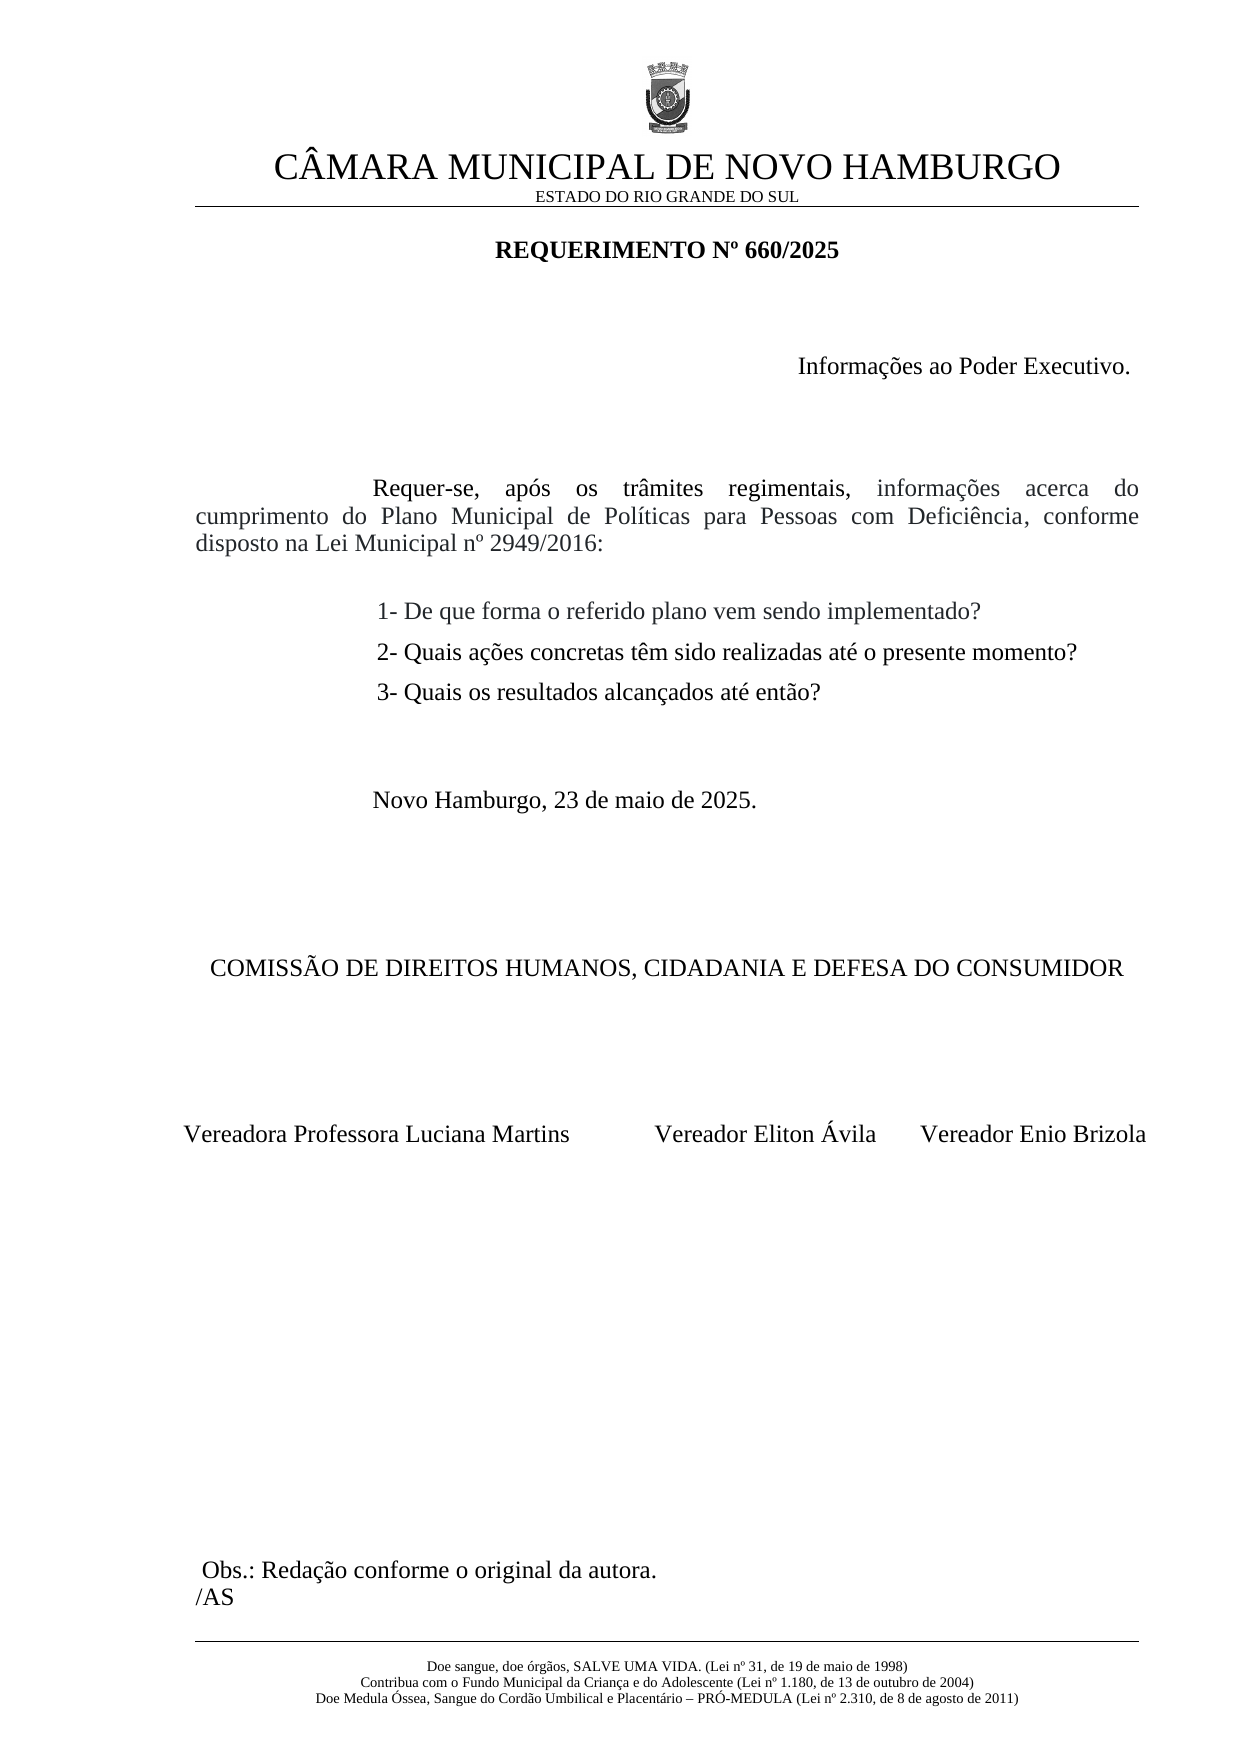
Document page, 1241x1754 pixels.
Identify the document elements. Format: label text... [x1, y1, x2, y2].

table_header Vereadora Professora Luciana Martins [116, 1034, 582, 1166]
text 2- Quais ações concretas têm sido realizadas até o presente momento? [195, 638, 1139, 665]
table_header Vereador Eliton Ávila [582, 1034, 882, 1166]
text COMISSÃO DE DIREITOS HUMANOS, CIDADANIA E DEFESA DO CONSUMIDOR [195, 954, 1139, 981]
text Informações ao Poder Executivo. [798, 352, 1139, 380]
text 3- Quais os resultados alcançados até então? [195, 678, 1139, 706]
table_header Vereador Enio Brizola [882, 1034, 1184, 1166]
text Requer-se, após os trâmites regimentais, informações acerca do cumprimento do Plano Municipal de Políticas para Pessoas com Deficiência, conforme disposto na Lei Municipal nº 2949/2016: [195, 474, 1139, 557]
text Novo Hamburgo, 23 de maio de 2025. [195, 786, 1139, 814]
text REQUERIMENTO Nº 660/2025 [195, 236, 1139, 264]
text 1- De que forma o referido plano vem sendo implementado? [195, 597, 1139, 625]
text Obs.: Redação conforme o original da autora. [195, 1556, 1139, 1583]
text /AS [195, 1583, 1139, 1611]
